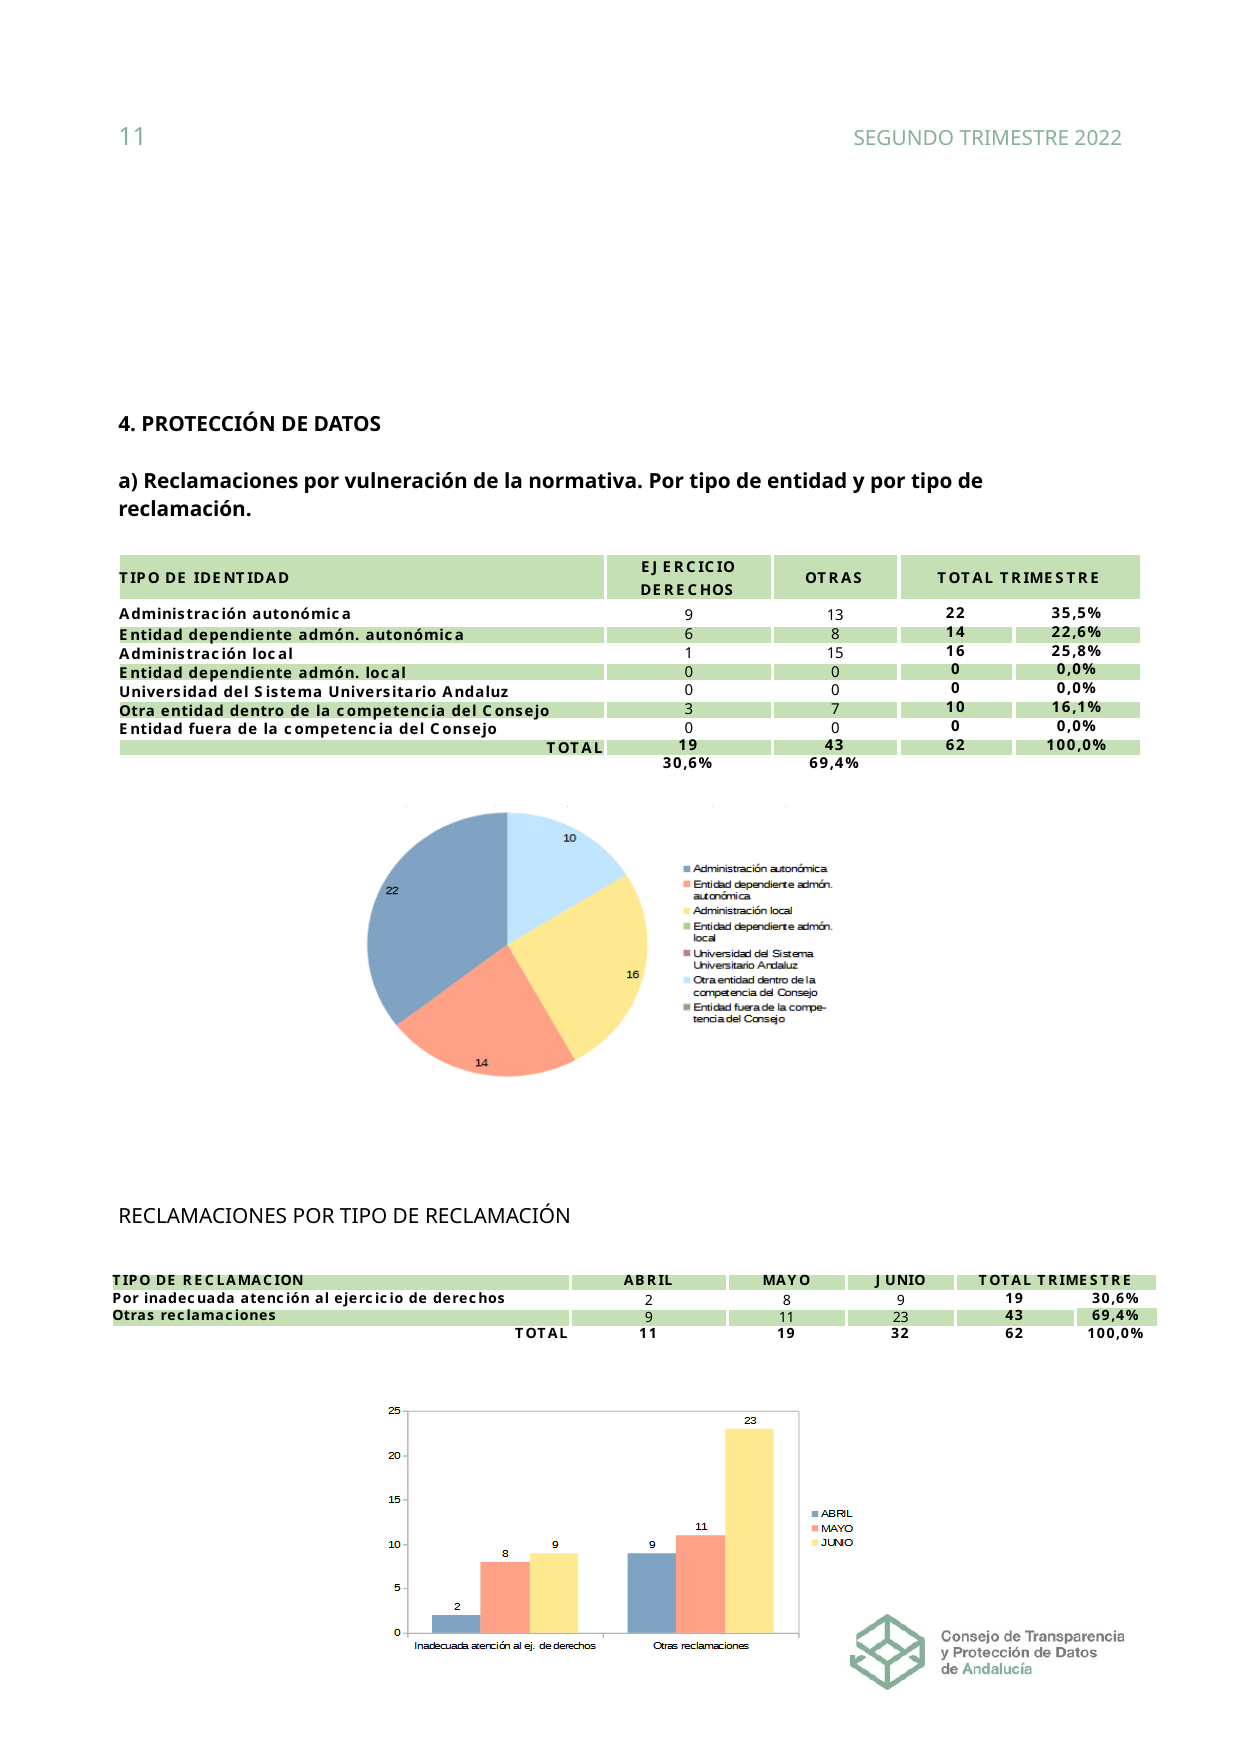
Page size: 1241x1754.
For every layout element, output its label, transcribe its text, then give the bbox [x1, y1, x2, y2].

text a) Reclamaciones por vulneración de la normativa. Por tipo de entidad y por tipo de reclamación. [118, 466, 1122, 523]
picture [353, 806, 836, 1079]
text RECLAMACIONES POR TIPO DE RECLAMACIÓN [118, 1201, 1122, 1230]
picture [383, 1402, 1142, 1712]
text 4. PROTECCIÓN DE DATOS [118, 409, 1122, 438]
